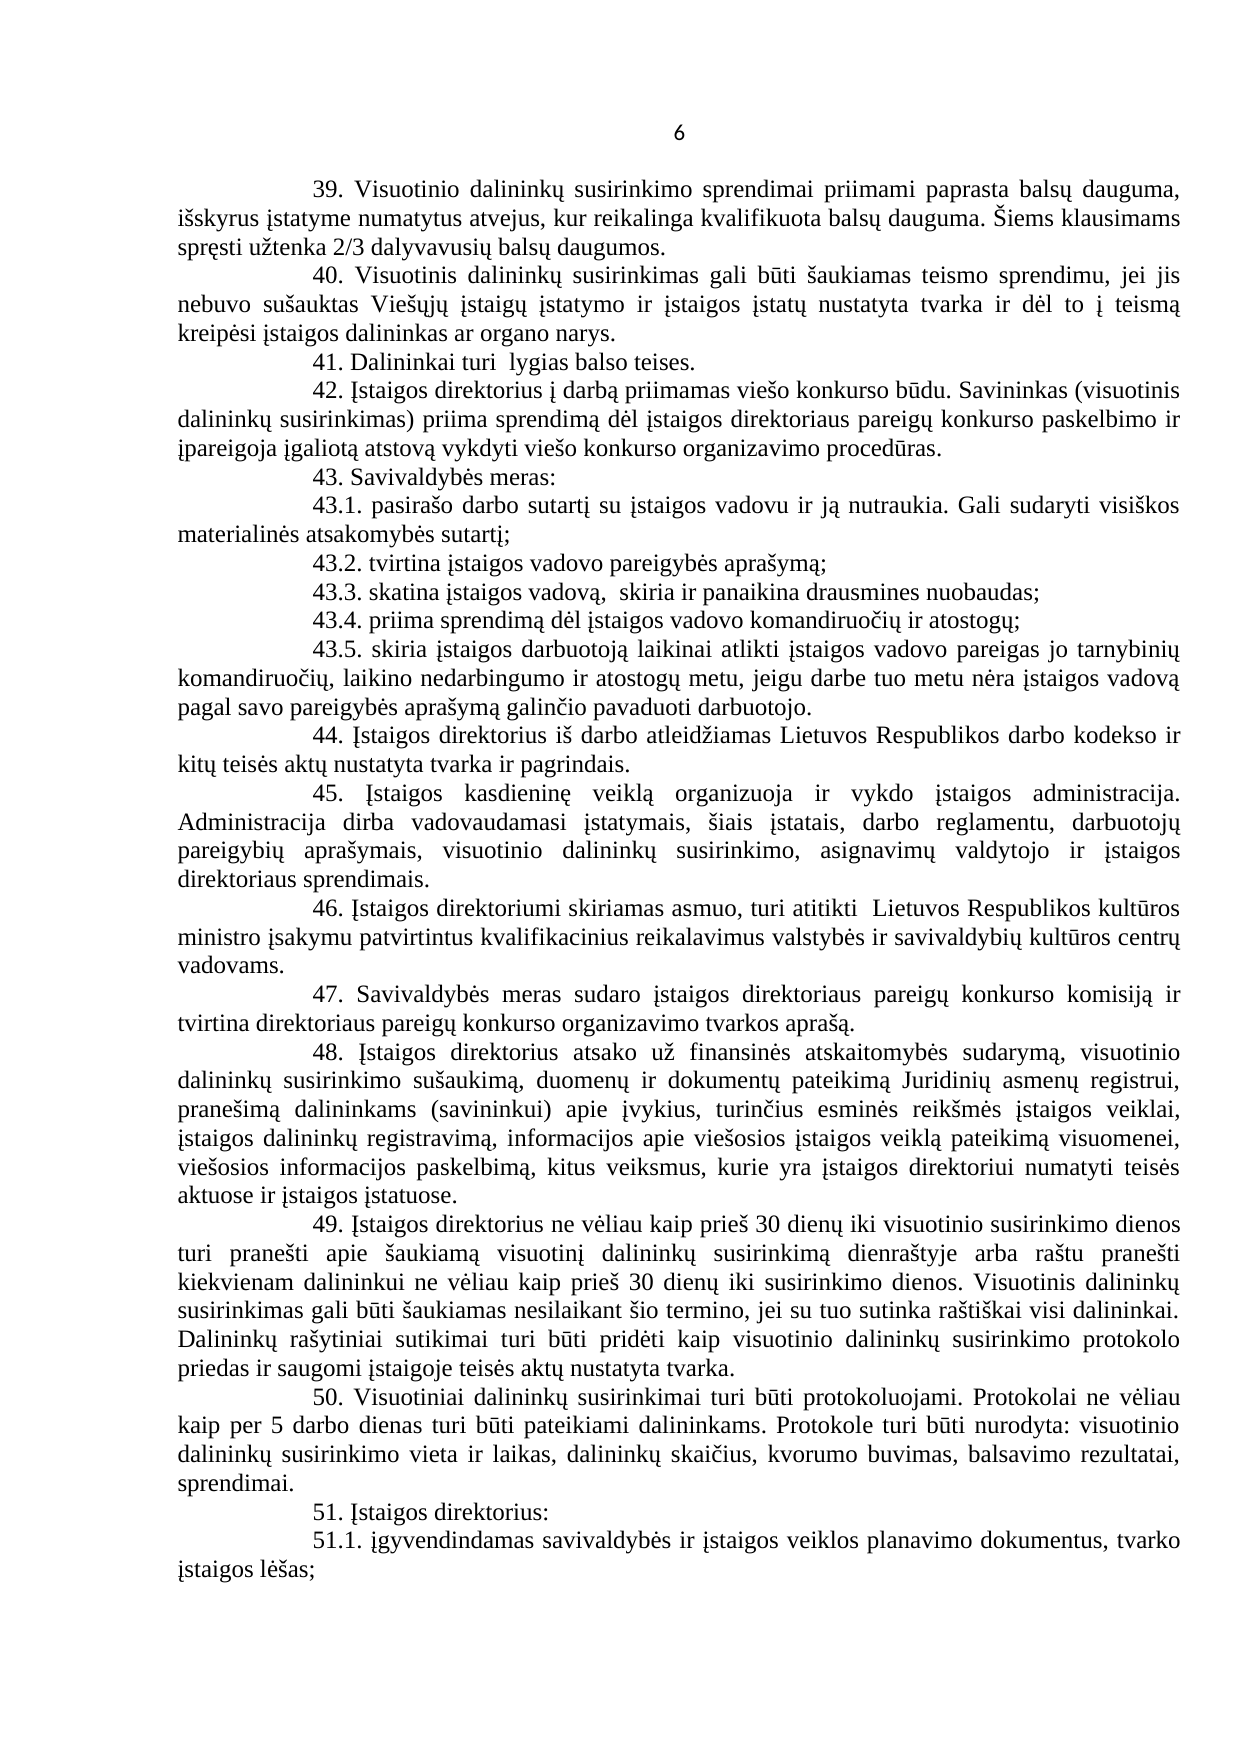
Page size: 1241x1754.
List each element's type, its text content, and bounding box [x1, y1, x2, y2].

text 43.1. pasirašo darbo sutartį su įstaigos vadovu ir ją nutraukia. Gali sudaryti visiškos materialinės atsakomybės sutartį; [177, 490, 1181, 548]
text 51.1. įgyvendindamas savivaldybės ir įstaigos veiklos planavimo dokumentus, tvarko įstaigos lėšas; [177, 1525, 1181, 1583]
text 39. Visuotinio dalininkų susirinkimo sprendimai priimami paprasta balsų dauguma, išskyrus įstatyme numatytus atvejus, kur reikalinga kvalifikuota balsų dauguma. Šiems klausimams spręsti užtenka 2/3 dalyvavusių balsų daugumos. [177, 174, 1181, 260]
text 51. Įstaigos direktorius: [177, 1497, 1181, 1525]
text 43.4. priima sprendimą dėl įstaigos vadovo komandiruočių ir atostogų; [177, 605, 1181, 634]
text 43.2. tvirtina įstaigos vadovo pareigybės aprašymą; [177, 548, 1181, 577]
text 42. Įstaigos direktorius į darbą priimamas viešo konkurso būdu. Savininkas (visuotinis dalininkų susirinkimas) priima sprendimą dėl įstaigos direktoriaus pareigų konkurso paskelbimo ir įpareigoja įgaliotą atstovą vykdyti viešo konkurso organizavimo procedūras. [177, 375, 1181, 462]
text 49. Įstaigos direktorius ne vėliau kaip prieš 30 dienų iki visuotinio susirinkimo dienos turi pranešti apie šaukiamą visuotinį dalininkų susirinkimą dienraštyje arba raštu pranešti kiekvienam dalininkui ne vėliau kaip prieš 30 dienų iki susirinkimo dienos. Visuotinis dalininkų susirinkimas gali būti šaukiamas nesilaikant šio termino, jei su tuo sutinka raštiškai visi dalininkai. Dalininkų rašytiniai sutikimai turi būti pridėti kaip visuotinio dalininkų susirinkimo protokolo priedas ir saugomi įstaigoje teisės aktų nustatyta tvarka. [177, 1209, 1181, 1382]
text 40. Visuotinis dalininkų susirinkimas gali būti šaukiamas teismo sprendimu, jei jis nebuvo sušauktas Viešųjų įstaigų įstatymo ir įstaigos įstatų nustatyta tvarka ir dėl to į teismą kreipėsi įstaigos dalininkas ar organo narys. [177, 260, 1181, 347]
text 43. Savivaldybės meras: [177, 462, 1181, 490]
text 44. Įstaigos direktorius iš darbo atleidžiamas Lietuvos Respublikos darbo kodekso ir kitų teisės aktų nustatyta tvarka ir pagrindais. [177, 720, 1181, 778]
text 43.3. skatina įstaigos vadovą, skiria ir panaikina drausmines nuobaudas; [177, 577, 1181, 605]
text 50. Visuotiniai dalininkų susirinkimai turi būti protokoluojami. Protokolai ne vėliau kaip per 5 darbo dienas turi būti pateikiami dalininkams. Protokole turi būti nurodyta: visuotinio dalininkų susirinkimo vieta ir laikas, dalininkų skaičius, kvorumo buvimas, balsavimo rezultatai, sprendimai. [177, 1382, 1181, 1497]
text 43.5. skiria įstaigos darbuotoją laikinai atlikti įstaigos vadovo pareigas jo tarnybinių komandiruočių, laikino nedarbingumo ir atostogų metu, jeigu darbe tuo metu nėra įstaigos vadovą pagal savo pareigybės aprašymą galinčio pavaduoti darbuotojo. [177, 634, 1181, 720]
text 41. Dalininkai turi lygias balso teises. [177, 347, 1181, 375]
text 45. Įstaigos kasdieninę veiklą organizuoja ir vykdo įstaigos administracija. Administracija dirba vadovaudamasi įstatymais, šiais įstatais, darbo reglamentu, darbuotojų pareigybių aprašymais, visuotinio dalininkų susirinkimo, asignavimų valdytojo ir įstaigos direktoriaus sprendimais. [177, 778, 1181, 893]
text 46. Įstaigos direktoriumi skiriamas asmuo, turi atitikti Lietuvos Respublikos kultūros ministro įsakymu patvirtintus kvalifikacinius reikalavimus valstybės ir savivaldybių kultūros centrų vadovams. [177, 893, 1181, 979]
text 47. Savivaldybės meras sudaro įstaigos direktoriaus pareigų konkurso komisiją ir tvirtina direktoriaus pareigų konkurso organizavimo tvarkos aprašą. [177, 979, 1181, 1037]
text 48. Įstaigos direktorius atsako už finansinės atskaitomybės sudarymą, visuotinio dalininkų susirinkimo sušaukimą, duomenų ir dokumentų pateikimą Juridinių asmenų registrui, pranešimą dalininkams (savininkui) apie įvykius, turinčius esminės reikšmės įstaigos veiklai, įstaigos dalininkų registravimą, informacijos apie viešosios įstaigos veiklą pateikimą visuomenei, viešosios informacijos paskelbimą, kitus veiksmus, kurie yra įstaigos direktoriui numatyti teisės aktuose ir įstaigos įstatuose. [177, 1037, 1181, 1209]
